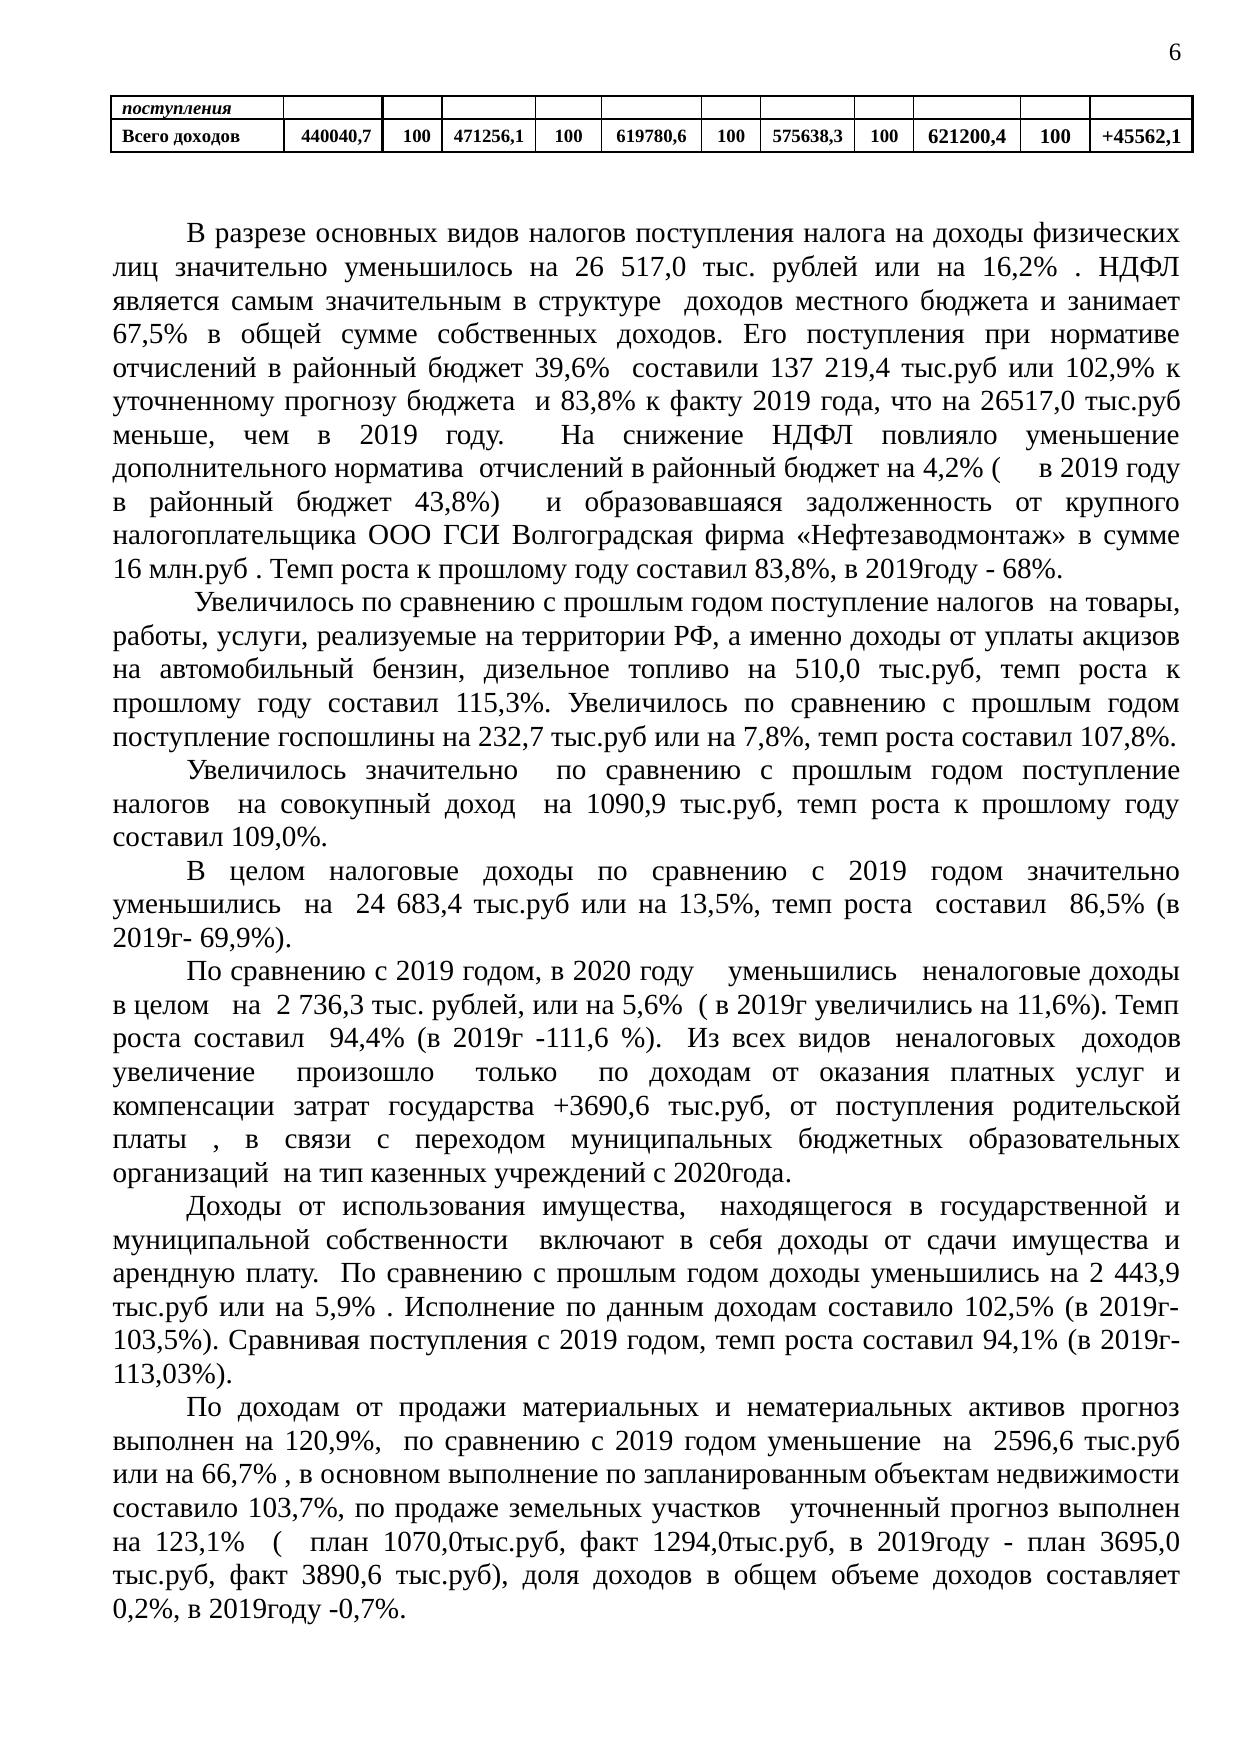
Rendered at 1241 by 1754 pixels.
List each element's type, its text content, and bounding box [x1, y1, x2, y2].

table_cell [602, 97, 701, 118]
table_cell [702, 97, 760, 118]
table_cell 100 [702, 120, 760, 151]
text По сравнению с 2019 годом, в 2020 году уменьшились неналоговые доходы в целом на 2 736,3 тыс. рублей, или на 5,6% ( в 2019г увеличились на 11,6%). Темп роста составил 94,4% (в 2019г -111,6 %). Из всех видов неналоговых доходов увеличение произошло только по доходам от оказания платных услуг и компенсации затрат государства +3690,6 тыс.руб, от поступления родительской платы , в связи с переходом муниципальных бюджетных образовательных организаций на тип казенных учреждений с 2020года. [112, 953, 1181, 1188]
table_cell 619780,6 [602, 120, 701, 151]
text Увеличилось по сравнению с прошлым годом поступление налогов на товары, работы, услуги, реализуемые на территории РФ, а именно доходы от уплаты акцизов на автомобильный бензин, дизельное топливо на 510,0 тыс.руб, темп роста к прошлому году составил 115,3%. Увеличилось по сравнению с прошлым годом поступление госпошлины на 232,7 тыс.руб или на 7,8%, темп роста составил 107,8%. [112, 584, 1181, 752]
table_cell [914, 97, 1020, 118]
table_cell 440040,7 [285, 120, 381, 151]
table_cell 100 [536, 120, 601, 151]
table_cell [855, 97, 913, 118]
table_cell Всего доходов [112, 120, 283, 151]
text В целом налоговые доходы по сравнению с 2019 годом значительно уменьшились на 24 683,4 тыс.руб или на 13,5%, темп роста составил 86,5% (в 2019г- 69,9%). [112, 853, 1181, 953]
table_cell 100 [1021, 120, 1089, 151]
table_cell 471256,1 [443, 120, 535, 151]
table_cell [536, 97, 601, 118]
table_cell [1021, 97, 1089, 118]
table_cell 621200,4 [914, 120, 1020, 151]
text В разрезе основных видов налогов поступления налога на доходы физических лиц значительно уменьшилось на 26 517,0 тыс. рублей или на 16,2% . НДФЛ является самым значительным в структуре доходов местного бюджета и занимает 67,5% в общей сумме собственных доходов. Его поступления при нормативе отчислений в районный бюджет 39,6% составили 137 219,4 тыс.руб или 102,9% к уточненному прогнозу бюджета и 83,8% к факту 2019 года, что на 26517,0 тыс.руб меньше, чем в 2019 году. На снижение НДФЛ повлияло уменьшение дополнительного норматива отчислений в районный бюджет на 4,2% ( в 2019 году в районный бюджет 43,8%) и образовавшаяся задолженность от крупного налогоплательщика ООО ГСИ Волгоградская фирма «Нефтезаводмонтаж» в сумме 16 млн.руб . Темп роста к прошлому году составил 83,8%, в 2019году - 68%. [112, 216, 1181, 584]
table_cell поступления [112, 97, 283, 118]
text Доходы от использования имущества, находящегося в государственной и муниципальной собственности включают в себя доходы от сдачи имущества и арендную плату. По сравнению с прошлым годом доходы уменьшились на 2 443,9 тыс.руб или на 5,9% . Исполнение по данным доходам составило 102,5% (в 2019г- 103,5%). Сравнивая поступления с 2019 годом, темп роста составил 94,1% (в 2019г-113,03%). [112, 1188, 1181, 1389]
table_cell [1091, 97, 1191, 118]
table_cell [761, 97, 854, 118]
table_cell 575638,3 [761, 120, 854, 151]
table_cell 100 [855, 120, 913, 151]
table_cell 100 [384, 120, 441, 151]
table_cell [443, 97, 535, 118]
text Увеличилось значительно по сравнению с прошлым годом поступление налогов на совокупный доход на 1090,9 тыс.руб, темп роста к прошлому году составил 109,0%. [112, 752, 1181, 853]
table_cell [384, 97, 441, 118]
table_cell +45562,1 [1091, 120, 1191, 151]
table_cell [284, 97, 381, 118]
text По доходам от продажи материальных и нематериальных активов прогноз выполнен на 120,9%, по сравнению с 2019 годом уменьшение на 2596,6 тыс.руб или на 66,7% , в основном выполнение по запланированным объектам недвижимости составило 103,7%, по продаже земельных участков уточненный прогноз выполнен на 123,1% ( план 1070,0тыс.руб, факт 1294,0тыс.руб, в 2019году - план 3695,0 тыс.руб, факт 3890,6 тыс.руб), доля доходов в общем объеме доходов составляет 0,2%, в 2019году -0,7%. [112, 1389, 1181, 1624]
